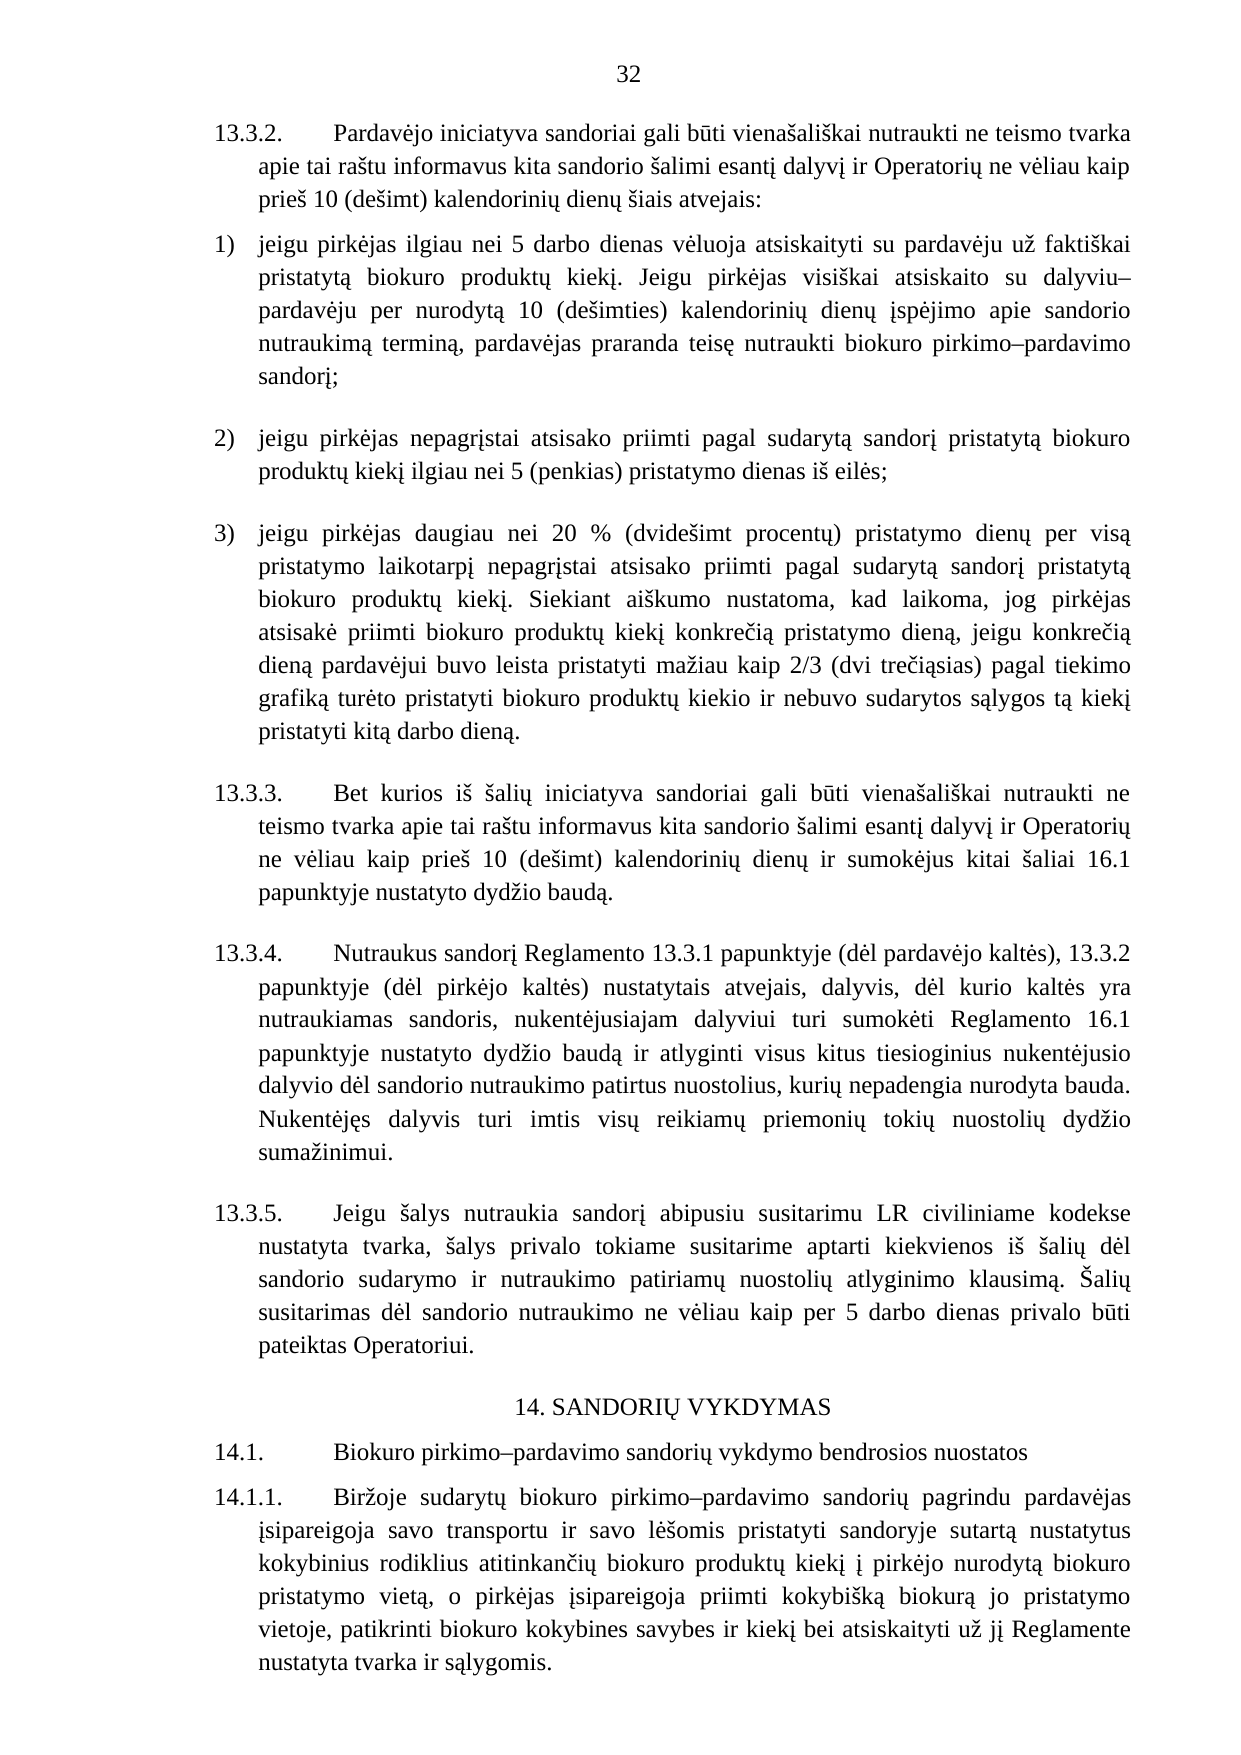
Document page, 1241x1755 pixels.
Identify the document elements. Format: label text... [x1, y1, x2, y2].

text 13.3.3. Bet kurios iš šalių iniciatyva sandoriai gali būti vienašališkai nutraukti ne teismo tvarka apie tai raštu informavus kita sandorio šalimi esantį dalyvį ir Operatorių ne vėliau kaip prieš 10 (dešimt) kalendorinių dienų ir sumokėjus kitai šaliai 16.1 papunktyje nustatyto dydžio baudą. [214, 778, 1132, 906]
text 13.3.4. Nutraukus sandorį Reglamento 13.3.1 papunktyje (dėl pardavėjo kaltės), 13.3.2 papunktyje (dėl pirkėjo kaltės) nustatytais atvejais, dalyvis, dėl kurio kaltės yra nutraukiamas sandoris, nukentėjusiajam dalyviui turi sumokėti Reglamento 16.1 papunktyje nustatyto dydžio baudą ir atlyginti visus kitus tiesioginius nukentėjusio dalyvio dėl sandorio nutraukimo patirtus nuostolius, kurių nepadengia nurodyta bauda. Nukentėjęs dalyvis turi imtis visų reikiamų priemonių tokių nuostolių dydžio sumažinimui. [214, 938, 1132, 1165]
text 14.1.1. Biržoje sudarytų biokuro pirkimo–pardavimo sandorių pagrindu pardavėjas įsipareigoja savo transportu ir savo lėšomis pristatyti sandoryje sutartą nustatytus kokybinius rodiklius atitinkančių biokuro produktų kiekį į pirkėjo nurodytą biokuro pristatymo vietą, o pirkėjas įsipareigoja priimti kokybišką biokurą jo pristatymo vietoje, patikrinti biokuro kokybines savybes ir kiekį bei atsiskaityti už jį Reglamente nustatyta tvarka ir sąlygomis. [214, 1482, 1132, 1676]
text 1) jeigu pirkėjas ilgiau nei 5 darbo dienas vėluoja atsiskaityti su pardavėju už faktiškai pristatytą biokuro produktų kiekį. Jeigu pirkėjas visiškai atsiskaito su dalyviu–pardavėju per nurodytą 10 (dešimties) kalendorinių dienų įspėjimo apie sandorio nutraukimą terminą, pardavėjas praranda teisę nutraukti biokuro pirkimo–pardavimo sandorį; [214, 229, 1132, 390]
text 3) jeigu pirkėjas daugiau nei 20 % (dvidešimt procentų) pristatymo dienų per visą pristatymo laikotarpį nepagrįstai atsisako priimti pagal sudarytą sandorį pristatytą biokuro produktų kiekį. Siekiant aiškumo nustatoma, kad laikoma, jog pirkėjas atsisakė priimti biokuro produktų kiekį konkrečią pristatymo dieną, jeigu konkrečią dieną pardavėjui buvo leista pristatyti mažiau kaip 2/3 (dvi trečiąsias) pagal tiekimo grafiką turėto pristatyti biokuro produktų kiekio ir nebuvo sudarytos sąlygos tą kiekį pristatyti kitą darbo dieną. [214, 518, 1132, 745]
text 13.3.2. Pardavėjo iniciatyva sandoriai gali būti vienašališkai nutraukti ne teismo tvarka apie tai raštu informavus kita sandorio šalimi esantį dalyvį ir Operatorių ne vėliau kaip prieš 10 (dešimt) kalendorinių dienų šiais atvejais: [214, 118, 1132, 213]
text 14. SANDORIŲ VYKDYMAS [214, 1392, 1132, 1421]
text 2) jeigu pirkėjas nepagrįstai atsisako priimti pagal sudarytą sandorį pristatytą biokuro produktų kiekį ilgiau nei 5 (penkias) pristatymo dienas iš eilės; [214, 423, 1132, 485]
text 14.1. Biokuro pirkimo–pardavimo sandorių vykdymo bendrosios nuostatos [214, 1437, 1132, 1466]
text 13.3.5. Jeigu šalys nutraukia sandorį abipusiu susitarimu LR civiliniame kodekse nustatyta tvarka, šalys privalo tokiame susitarime aptarti kiekvienos iš šalių dėl sandorio sudarymo ir nutraukimo patiriamų nuostolių atlyginimo klausimą. Šalių susitarimas dėl sandorio nutraukimo ne vėliau kaip per 5 darbo dienas privalo būti pateiktas Operatoriui. [214, 1198, 1132, 1359]
